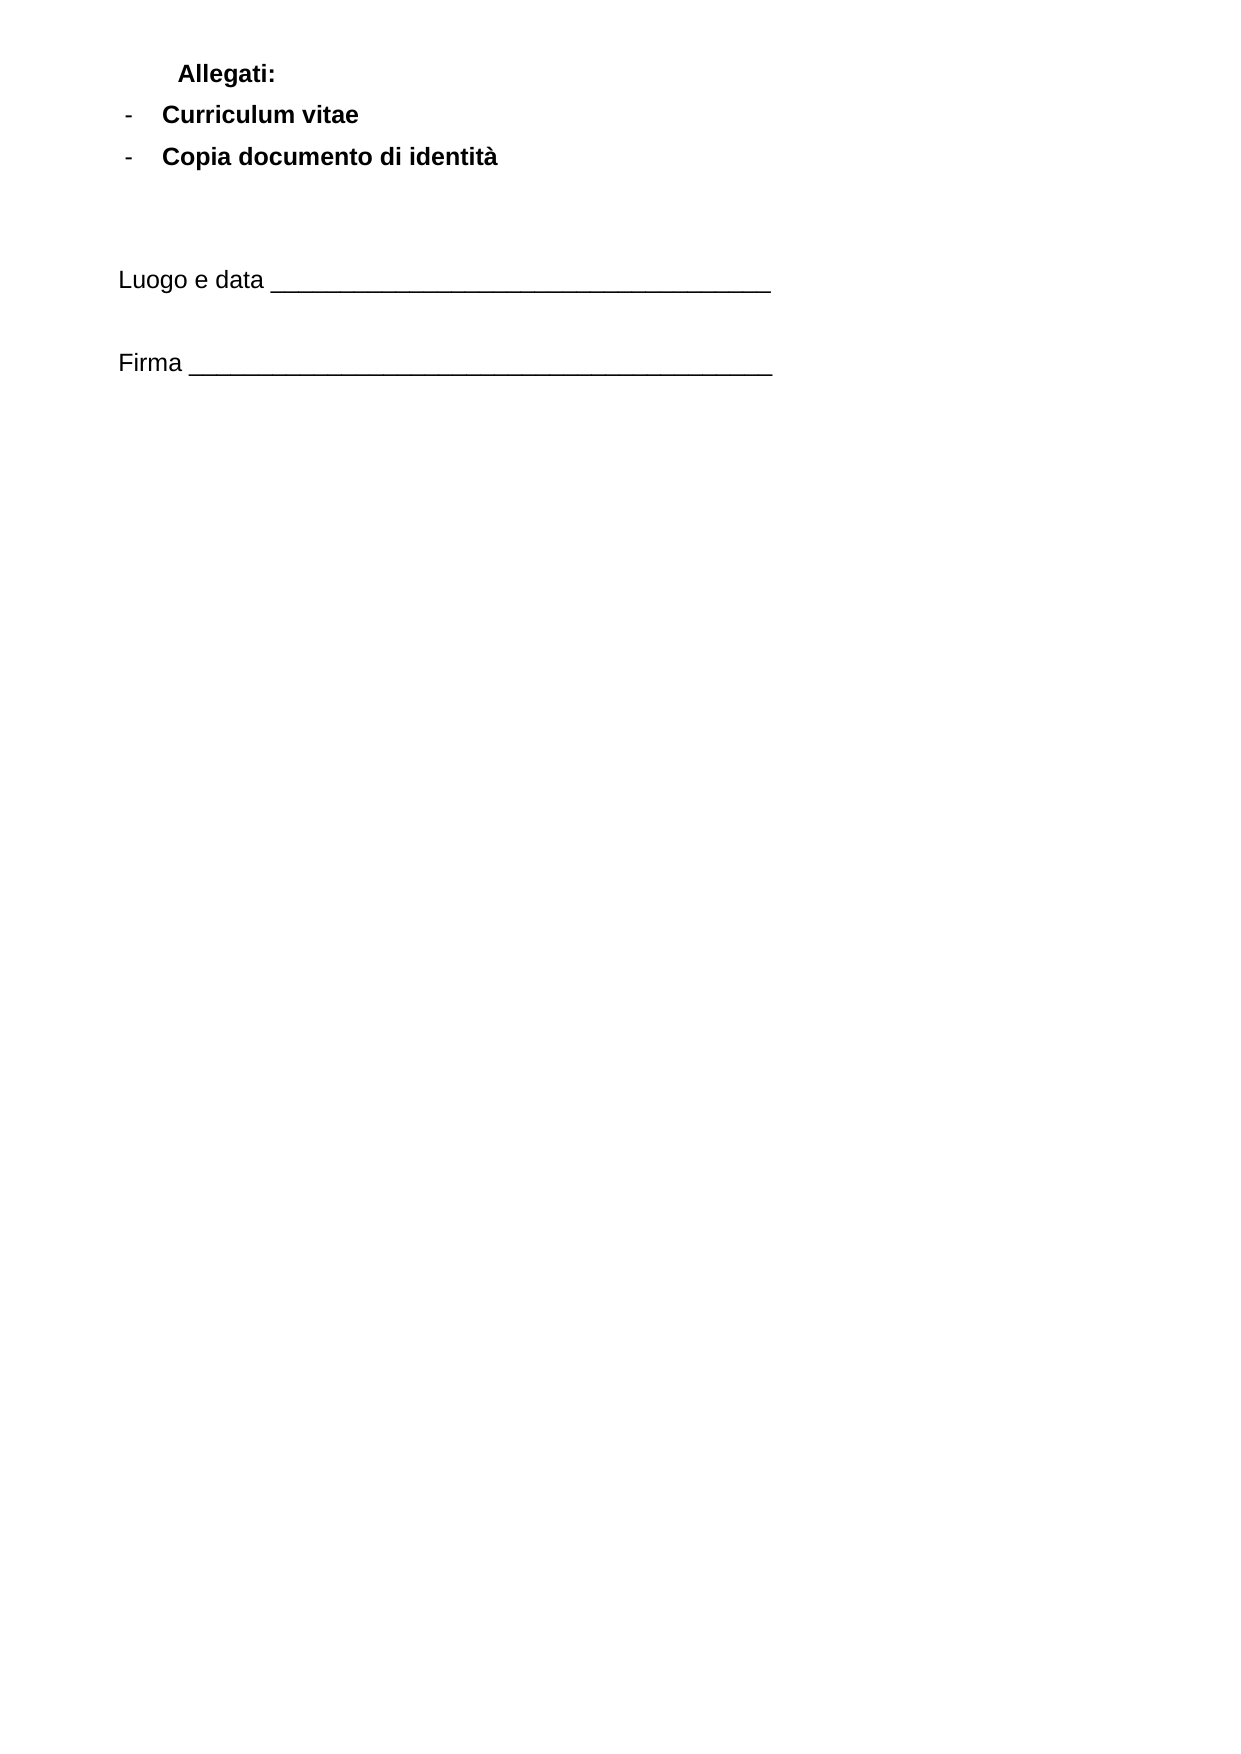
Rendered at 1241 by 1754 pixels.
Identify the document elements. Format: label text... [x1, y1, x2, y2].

text Luogo e data ____________________________________ [118, 265, 1152, 294]
list Copia documento di identità [124, 142, 1152, 170]
text Firma __________________________________________ [118, 348, 1152, 377]
list Curriculum vitae [124, 100, 1152, 129]
text Allegati: [118, 59, 1152, 88]
